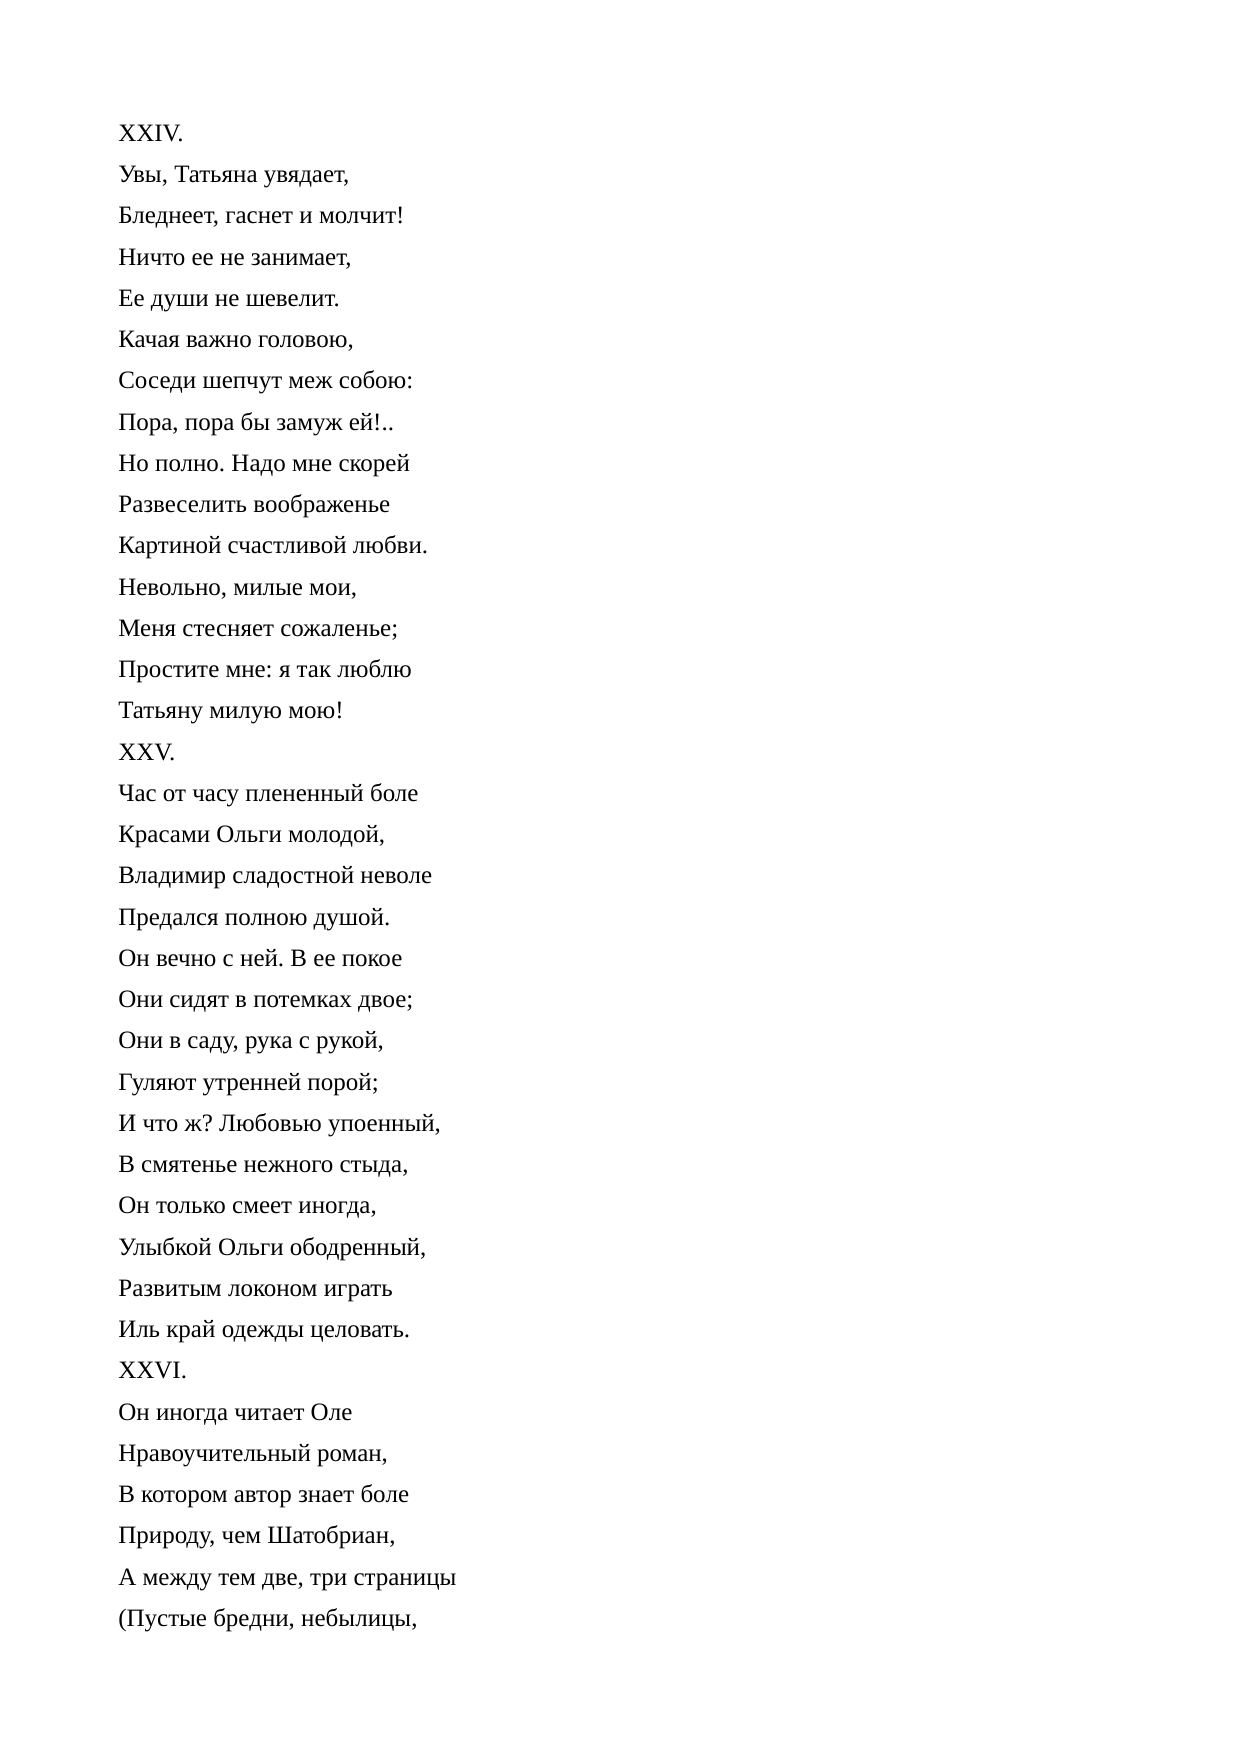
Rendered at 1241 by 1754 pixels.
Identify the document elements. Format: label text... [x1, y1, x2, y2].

text XXVI. [118, 1356, 1122, 1384]
text Ее души не шевелит. [118, 283, 1122, 312]
text Он вечно с ней. В ее покое [118, 943, 1122, 972]
text Простите мне: я так люблю [118, 654, 1122, 683]
text Улыбкой Ольги ободренный, [118, 1232, 1122, 1261]
text Бледнеет, гаснет и молчит! [118, 201, 1122, 229]
text Меня стесняет сожаленье; [118, 613, 1122, 642]
text Пора, пора бы замуж ей!.. [118, 407, 1122, 436]
text Качая важно головою, [118, 324, 1122, 353]
text XXV. [118, 737, 1122, 766]
text В смятенье нежного стыда, [118, 1149, 1122, 1178]
text Невольно, милые мои, [118, 572, 1122, 601]
text Природу, чем Шатобриан, [118, 1521, 1122, 1549]
text Картиной счастливой любви. [118, 531, 1122, 559]
text (Пустые бредни, небылицы, [118, 1603, 1122, 1632]
text Иль край одежды целовать. [118, 1314, 1122, 1343]
text В котором автор знает боле [118, 1479, 1122, 1508]
text Они сидят в потемках двое; [118, 984, 1122, 1013]
text Но полно. Надо мне скорей [118, 448, 1122, 477]
text Татьяну милую мою! [118, 696, 1122, 724]
text Развитым локоном играть [118, 1273, 1122, 1302]
text Ничто ее не занимает, [118, 242, 1122, 271]
text XXIV. [118, 118, 1122, 147]
text Он иногда читает Оле [118, 1397, 1122, 1426]
text Развеселить воображенье [118, 489, 1122, 518]
text А между тем две, три страницы [118, 1562, 1122, 1591]
text И что ж? Любовью упоенный, [118, 1108, 1122, 1137]
text Нравоучительный роман, [118, 1438, 1122, 1467]
text Гуляют утренней порой; [118, 1067, 1122, 1096]
text Красами Ольги молодой, [118, 819, 1122, 848]
text Час от часу плененный боле [118, 778, 1122, 807]
text Соседи шепчут меж собою: [118, 366, 1122, 394]
text Предался полною душой. [118, 902, 1122, 931]
text Он только смеет иногда, [118, 1191, 1122, 1219]
text Увы, Татьяна увядает, [118, 159, 1122, 188]
text Они в саду, рука с рукой, [118, 1026, 1122, 1054]
text Владимир сладостной неволе [118, 861, 1122, 889]
